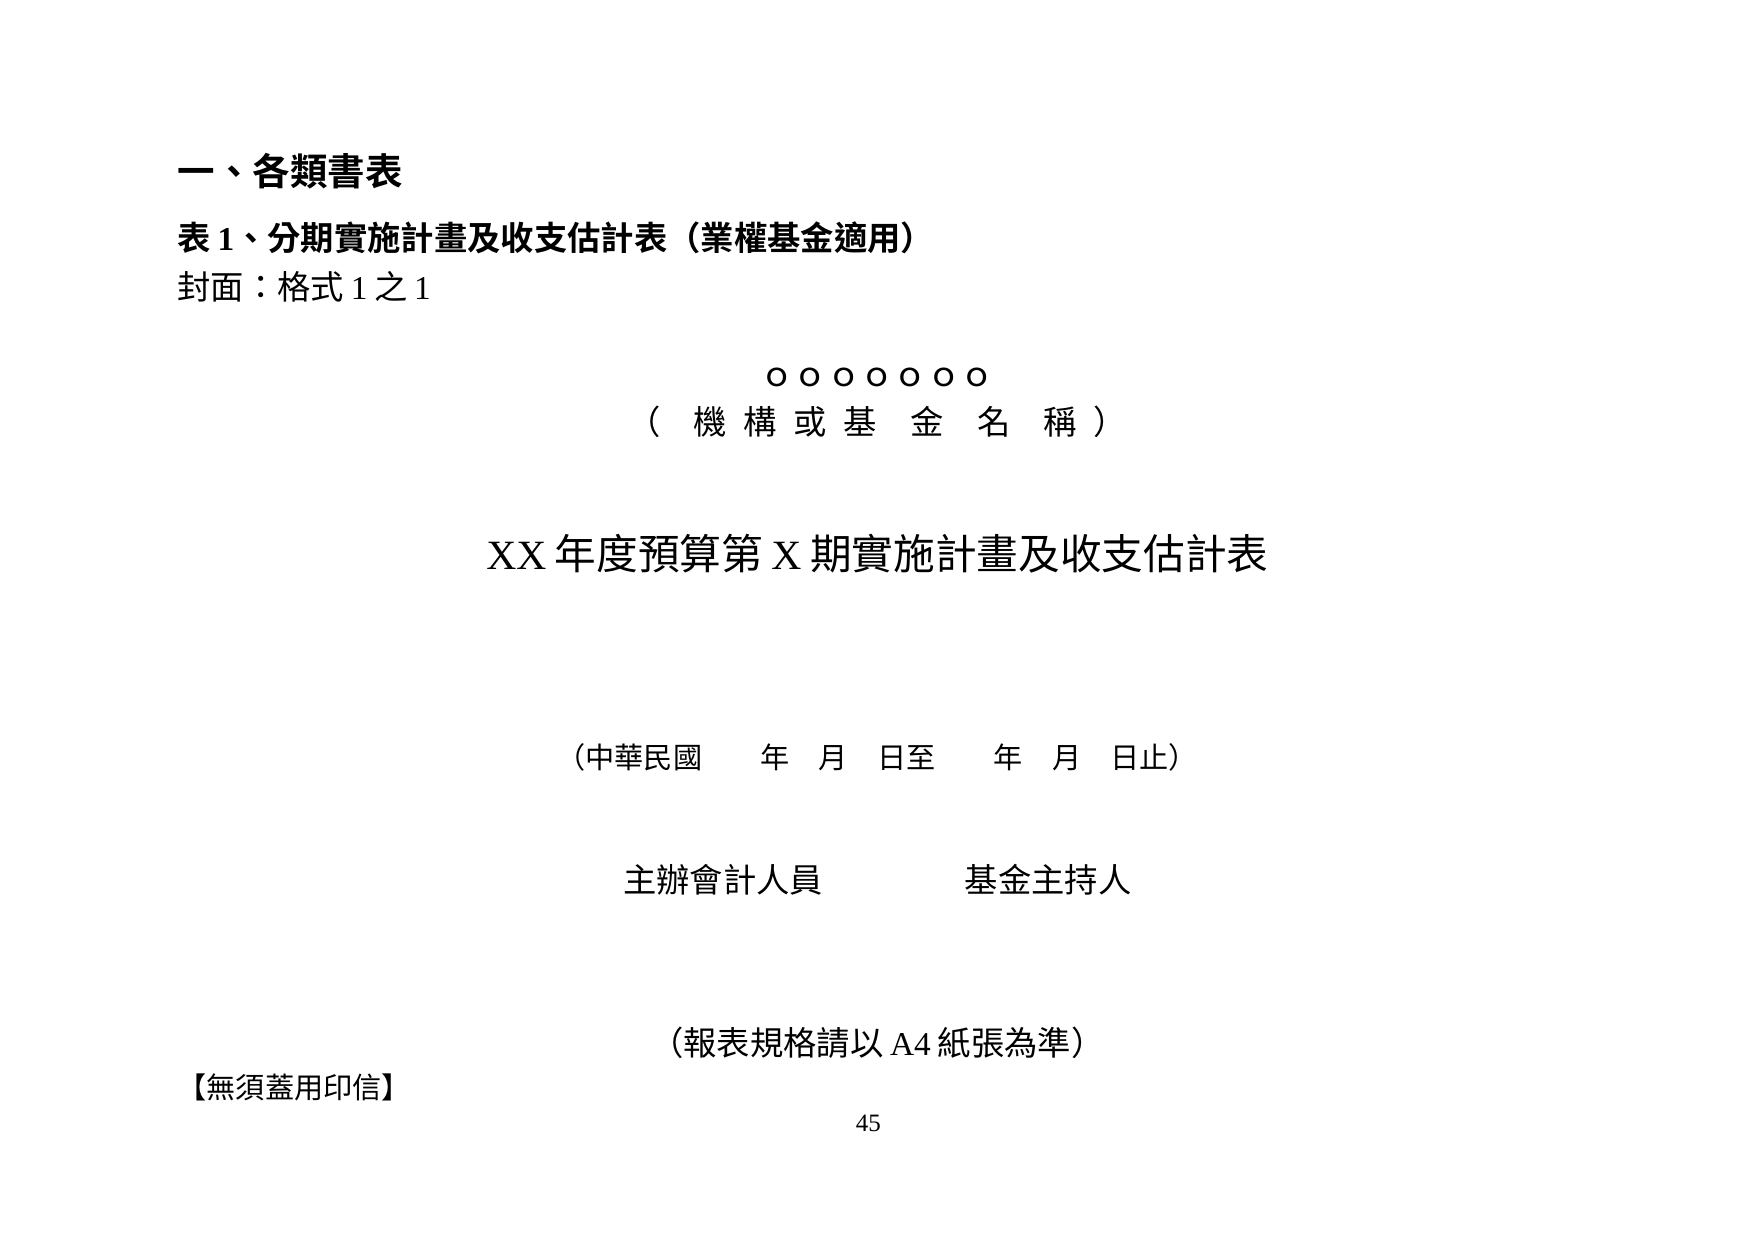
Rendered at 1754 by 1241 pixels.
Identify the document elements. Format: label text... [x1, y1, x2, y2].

text 【無須蓋用印信】 [177, 1065, 1577, 1107]
text 一、各類書表 [177, 142, 1577, 196]
text ｏｏｏｏｏｏｏ [177, 348, 1577, 396]
text 表1、分期實施計畫及收支估計表（業權基金適用） [177, 209, 1577, 261]
text （ 機 構 或 基 金 名 稱 ） [177, 396, 1577, 444]
text XX年度預算第X期實施計畫及收支估計表 [177, 521, 1577, 581]
text （報表規格請以A4紙張為準） [177, 1017, 1577, 1065]
text （中華民國 年 月 日至 年 月 日止） [177, 734, 1577, 777]
text 主辦會計人員 基金主持人 [177, 853, 1577, 902]
text 封面：格式1之1 [177, 261, 1577, 309]
